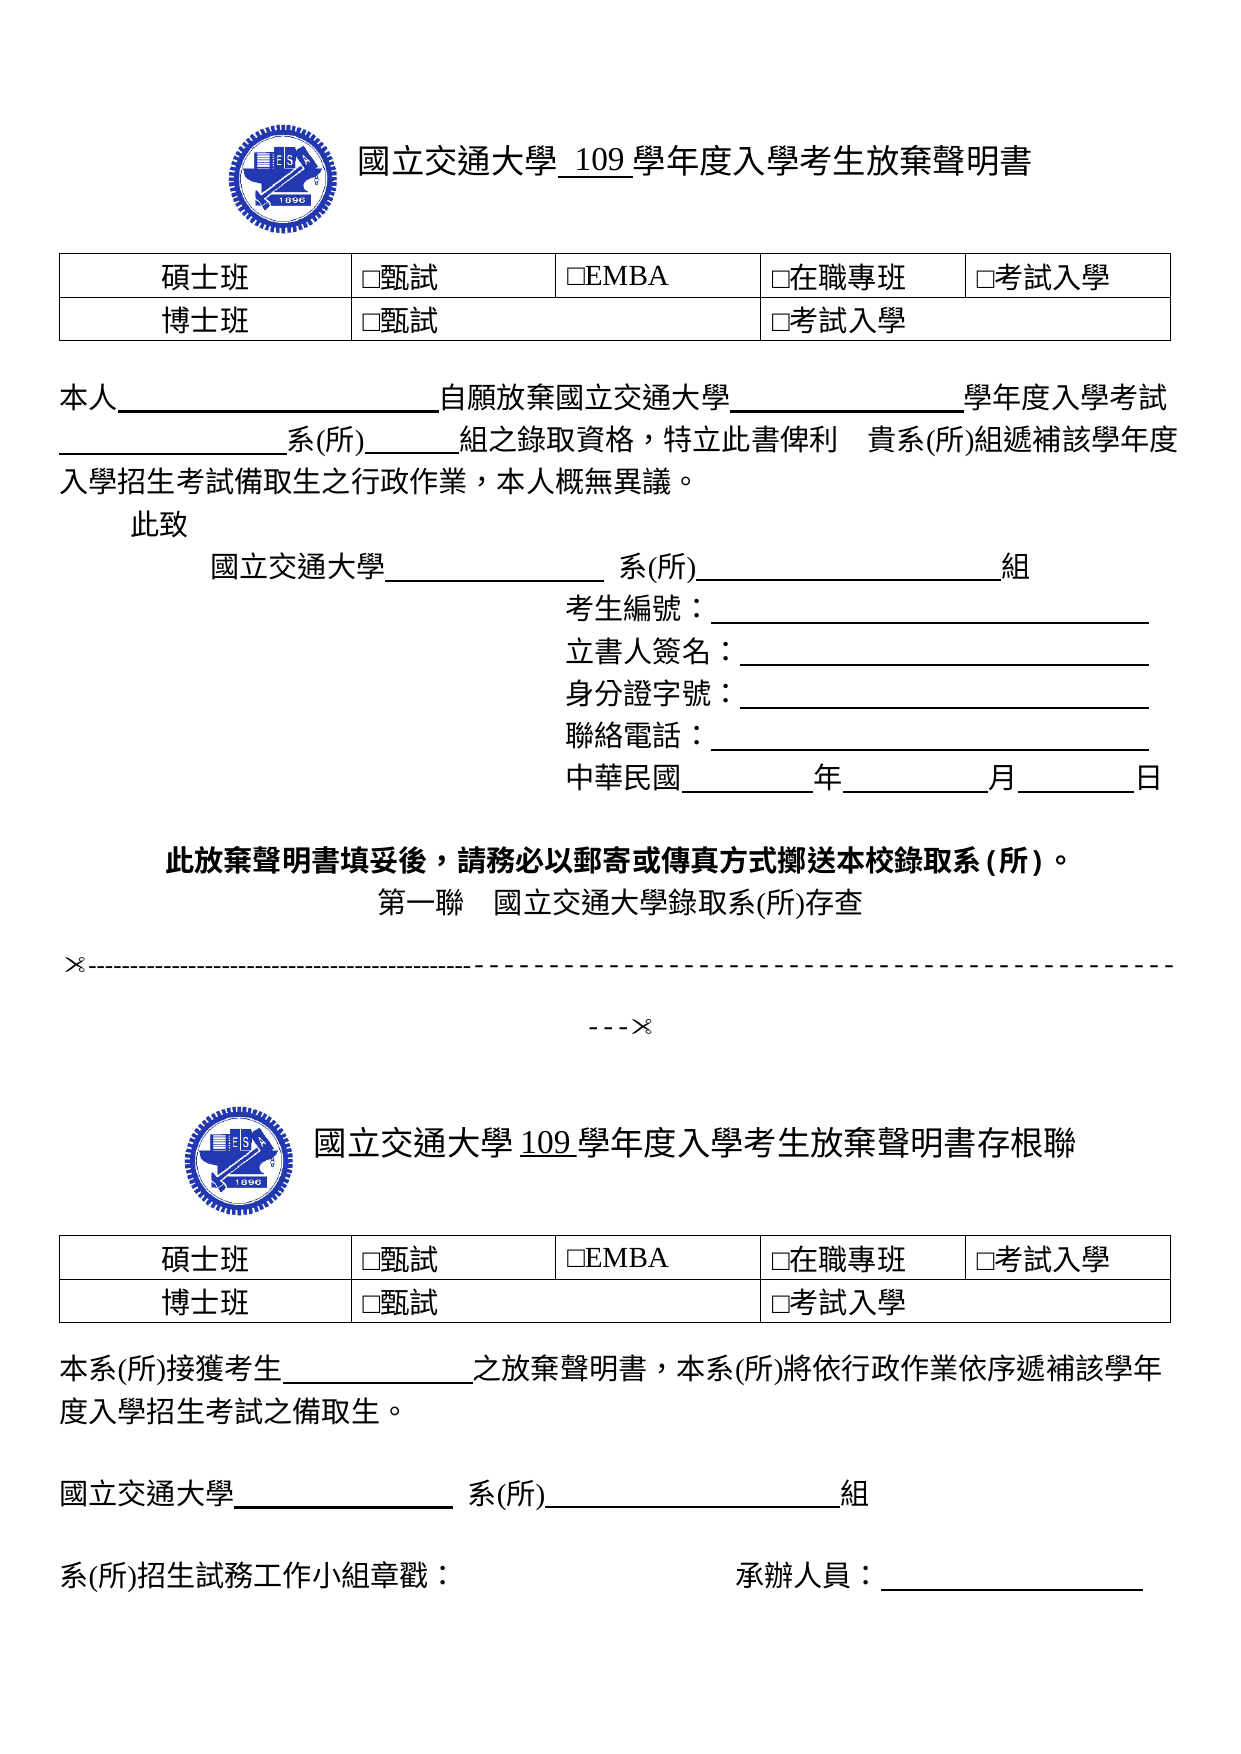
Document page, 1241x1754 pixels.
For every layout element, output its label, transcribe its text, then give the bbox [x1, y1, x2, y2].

text 立書人簽名： [59, 628, 1181, 671]
table_cell 博士班 [60, 1280, 351, 1322]
text 國立交通大學 系(所) 組 [59, 1470, 1181, 1513]
text 中華民國 年 月 日 [59, 755, 1181, 797]
table_header □考試入學 [966, 1236, 1170, 1279]
table_cell 博士班 [60, 298, 351, 340]
text 聯絡電話： [59, 713, 1187, 755]
table_cell □考試入學 [761, 298, 1170, 340]
table_header □甄試 [352, 1236, 555, 1279]
text 此放棄聲明書填妥後，請務必以郵寄或傳真方式擲送本校錄取系(所)。 [59, 837, 1181, 879]
table_cell □甄試 [352, 1280, 760, 1322]
text 考生編號： [59, 586, 1181, 628]
table_header □在職專班 [761, 1236, 965, 1279]
text 第一聯 國立交通大學錄取系(所)存查 [59, 879, 1181, 922]
table_header □在職專班 [761, 254, 965, 297]
table_header □甄試 [352, 254, 555, 297]
table_header □EMBA [556, 254, 760, 297]
table_header 碩士班 [60, 1236, 351, 1279]
text 國立交通大學 系(所) 組 [59, 543, 1181, 586]
table_header 碩士班 [60, 254, 351, 297]
text 身分證字號： [59, 671, 1177, 713]
table_cell □考試入學 [761, 1280, 1170, 1322]
text ------------------------------------------------------------------------------------------------ [59, 922, 1181, 1047]
text 國立交通大學109學年度入學考生放棄聲明書存根聯 [59, 1047, 1181, 1235]
text 此致 [59, 501, 1181, 543]
text 國立交通大學 109 學年度入學考生放棄聲明書 [59, 64, 1181, 253]
text 系(所) 組之錄取資格，特立此書俾利 貴系(所)組遞補該學年度入學招生考試備取生之行政作業，本人概無異議。 [59, 417, 1181, 501]
table_header □考試入學 [966, 254, 1170, 297]
text 本系(所)接獲考生 之放棄聲明書，本系(所)將依行政作業依序遞補該學年度入學招生考試之備取生。 [59, 1346, 1181, 1431]
text 本人 自願放棄國立交通大學 學年度入學考試 [59, 374, 1181, 417]
table_header □EMBA [556, 1236, 760, 1279]
text 系(所)招生試務工作小組章戳： 承辦人員： [59, 1552, 1181, 1594]
table_cell □甄試 [352, 298, 760, 340]
